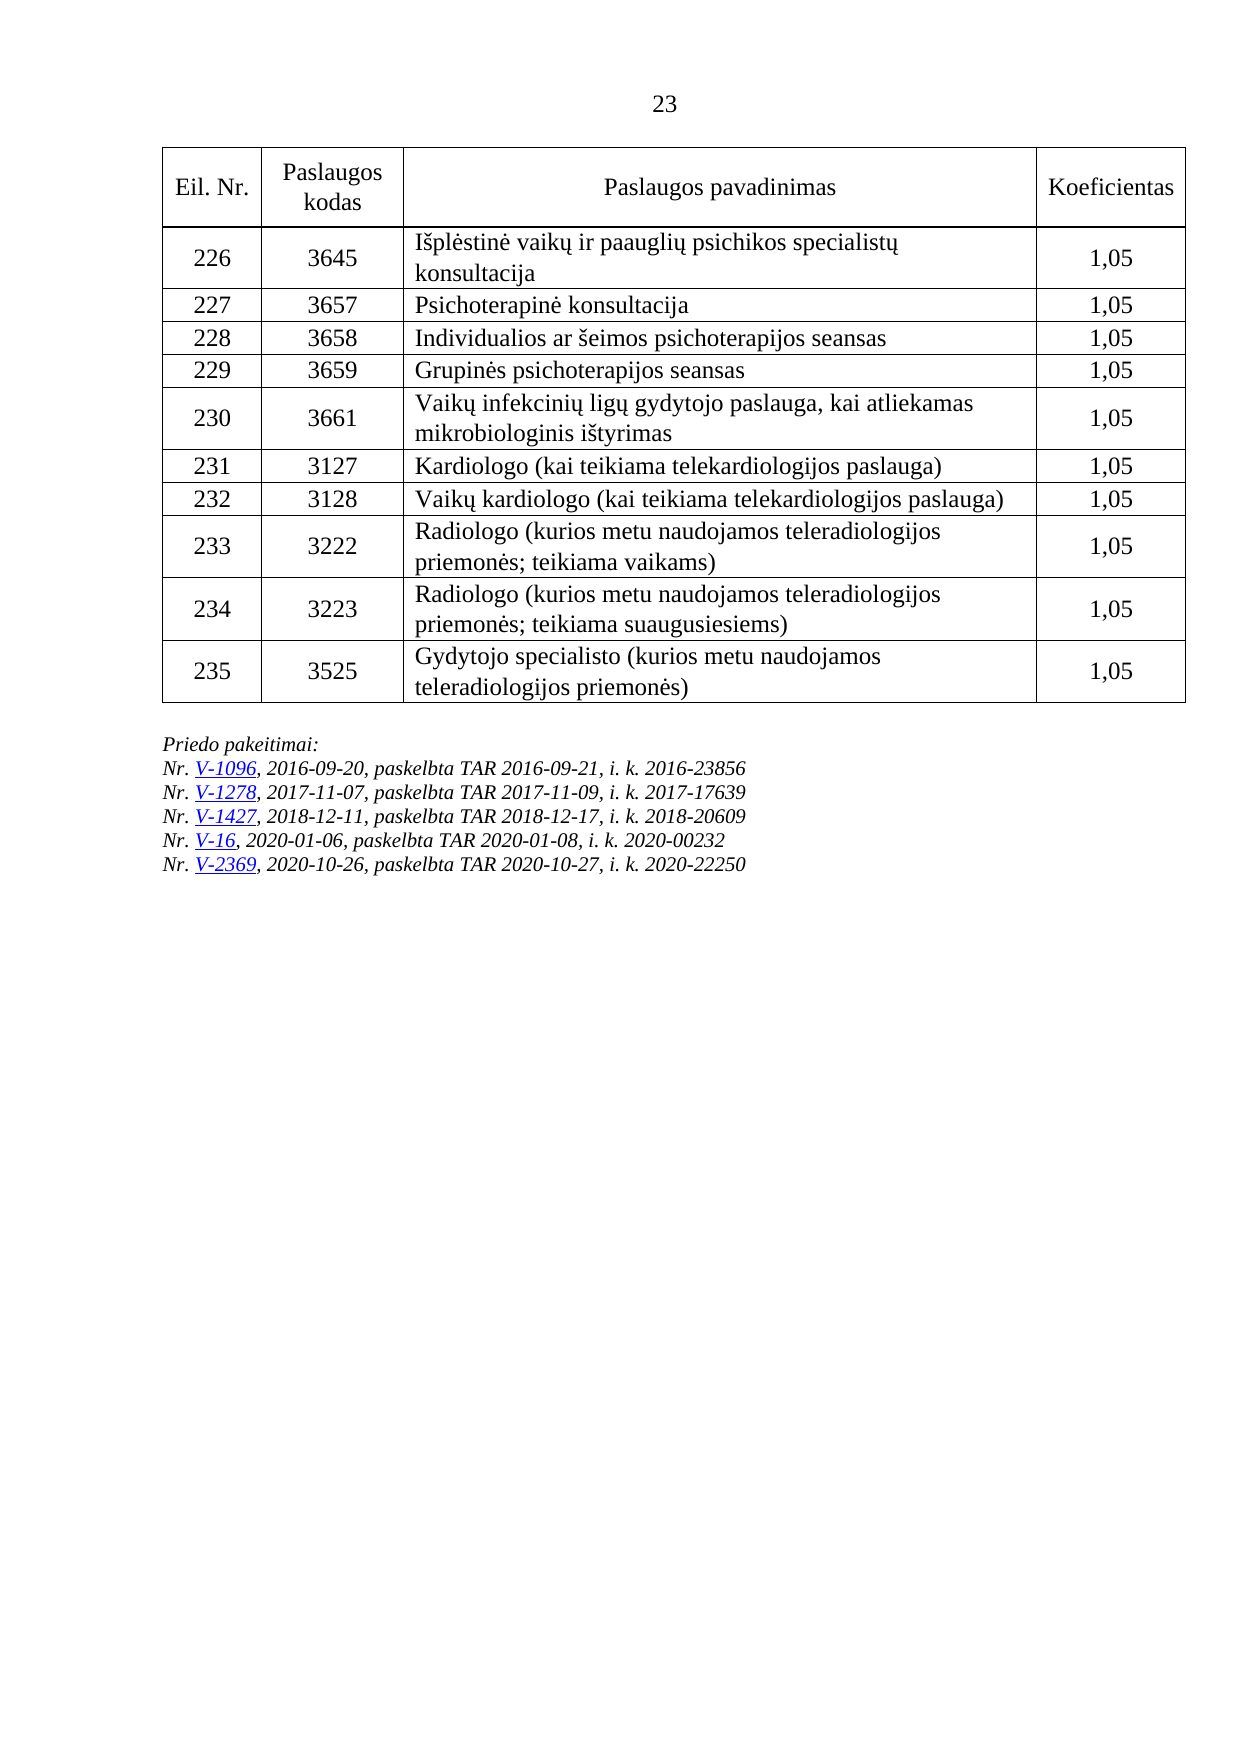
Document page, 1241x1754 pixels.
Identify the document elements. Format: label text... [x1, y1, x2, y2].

table_cell Psichoterapinė konsultacija [404, 289, 1036, 321]
table_cell Radiologo (kurios metu naudojamos teleradiologijos priemonės; teikiama suaugusiesiems) [404, 578, 1036, 640]
table_cell 3222 [262, 516, 403, 577]
table_cell 3128 [262, 483, 403, 515]
table_cell Kardiologo (kai teikiama telekardiologijos paslauga) [404, 450, 1036, 482]
table_cell 1,05 [1037, 322, 1185, 354]
table_cell 3659 [262, 355, 403, 387]
text Nr. V-2369, 2020-10-26, paskelbta TAR 2020-10-27, i. k. 2020-22250 [162, 852, 1167, 876]
table_cell 232 [163, 483, 261, 515]
table_header Koeficientas [1037, 148, 1185, 226]
table_cell 3658 [262, 322, 403, 354]
table_cell 1,05 [1037, 388, 1185, 449]
table_cell Vaikų kardiologo (kai teikiama telekardiologijos paslauga) [404, 483, 1036, 515]
table_cell 3223 [262, 578, 403, 640]
table_cell 231 [163, 450, 261, 482]
table_cell 1,05 [1037, 289, 1185, 321]
table_cell 233 [163, 516, 261, 577]
table_cell 1,05 [1037, 641, 1185, 702]
table_cell Individualios ar šeimos psichoterapijos seansas [404, 322, 1036, 354]
table_cell Išplėstinė vaikų ir paauglių psichikos specialistų konsultacija [404, 228, 1036, 288]
table_header Eil. Nr. [163, 148, 261, 226]
table_cell 3645 [262, 228, 403, 288]
table_cell 3657 [262, 289, 403, 321]
table_cell 3661 [262, 388, 403, 449]
table_header Paslaugos kodas [262, 148, 403, 226]
text Nr. V-16, 2020-01-06, paskelbta TAR 2020-01-08, i. k. 2020-00232 [162, 828, 1167, 852]
table_cell Vaikų infekcinių ligų gydytojo paslauga, kai atliekamas mikrobiologinis ištyrimas [404, 388, 1036, 449]
table_cell 227 [163, 289, 261, 321]
table_cell 1,05 [1037, 516, 1185, 577]
table_cell 1,05 [1037, 578, 1185, 640]
table_cell 1,05 [1037, 228, 1185, 288]
text Nr. V-1096, 2016-09-20, paskelbta TAR 2016-09-21, i. k. 2016-23856 [162, 756, 1167, 780]
table_cell 235 [163, 641, 261, 702]
text Priedo pakeitimai: [162, 732, 1167, 756]
table_cell 226 [163, 228, 261, 288]
table_cell 229 [163, 355, 261, 387]
table_cell Gydytojo specialisto (kurios metu naudojamos teleradiologijos priemonės) [404, 641, 1036, 702]
text Nr. V-1278, 2017-11-07, paskelbta TAR 2017-11-09, i. k. 2017-17639 [162, 780, 1167, 804]
table_cell 1,05 [1037, 355, 1185, 387]
table_cell 1,05 [1037, 483, 1185, 515]
text Nr. V-1427, 2018-12-11, paskelbta TAR 2018-12-17, i. k. 2018-20609 [162, 804, 1167, 828]
table_cell 234 [163, 578, 261, 640]
table_cell 3525 [262, 641, 403, 702]
table_cell 1,05 [1037, 450, 1185, 482]
table_cell Radiologo (kurios metu naudojamos teleradiologijos priemonės; teikiama vaikams) [404, 516, 1036, 577]
table_header Paslaugos pavadinimas [404, 148, 1036, 226]
table_cell 228 [163, 322, 261, 354]
table_cell 3127 [262, 450, 403, 482]
table_cell 230 [163, 388, 261, 449]
table_cell Grupinės psichoterapijos seansas [404, 355, 1036, 387]
